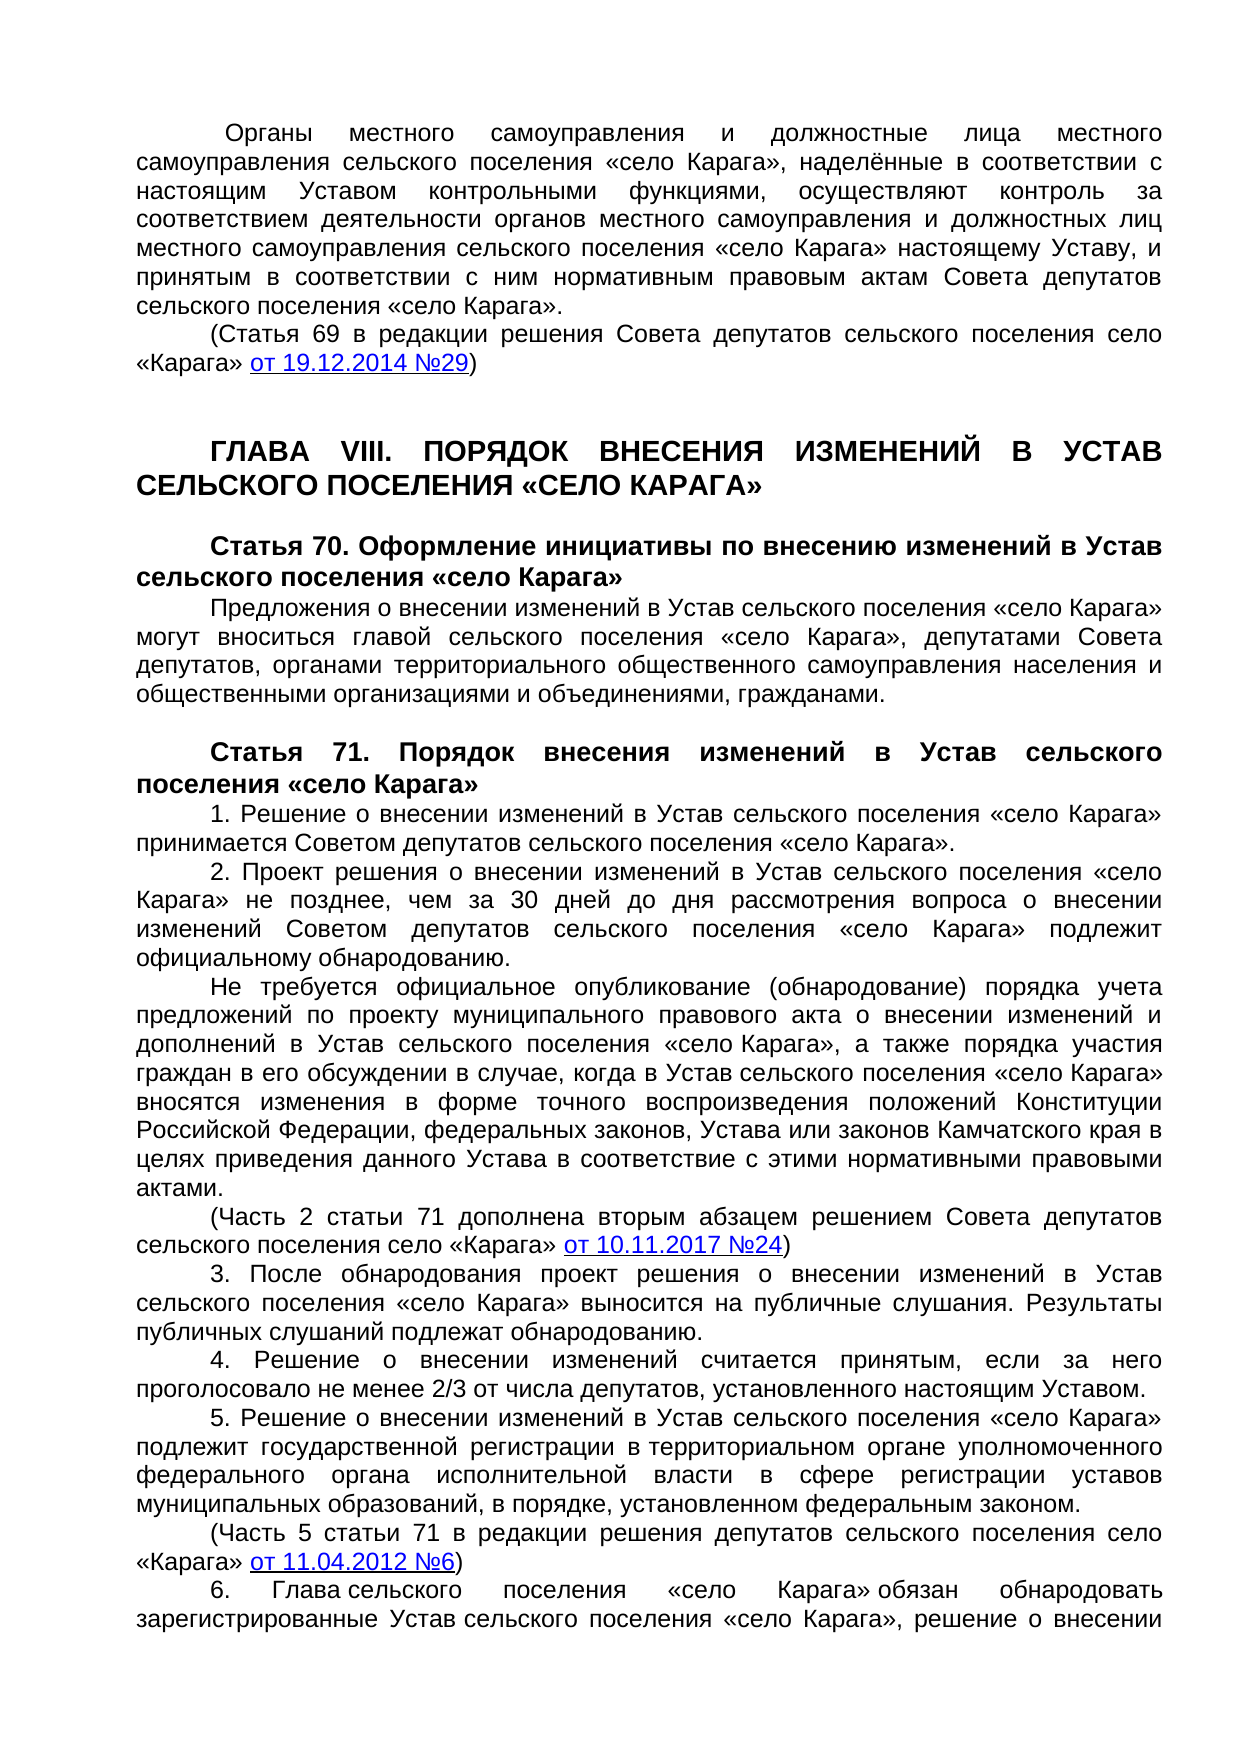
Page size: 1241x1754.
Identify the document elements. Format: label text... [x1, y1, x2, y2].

text Не требуется официальное опубликование (обнародование) порядка учета предложений по проекту муниципального правового акта о внесении изменений и дополнений в Устав сельского поселения «село Карага», а также порядка участия граждан в его обсуждении в случае, когда в Устав сельского поселения «село Карага» вносятся изменения в форме точного воспроизведения положений Конституции Российской Федерации, федеральных законов, Устава или законов Камчатского края в целях приведения данного Устава в соответствие с этими нормативными правовыми актами. [136, 971, 1163, 1201]
text Статья 70. Оформление инициативы по внесению изменений в Устав сельского поселения «село Карага» [136, 530, 1163, 593]
text (Часть 5 статьи 71 в редакции решения депутатов сельского поселения село «Карага» от 11.04.2012 №6) [136, 1518, 1163, 1575]
text Статья 71. Порядок внесения изменений в Устав сельского поселения «село Карага» [136, 736, 1163, 799]
text 2. Проект решения о внесении изменений в Устав сельского поселения «село Карага» не позднее, чем за 30 дней до дня рассмотрения вопроса о внесении изменений Советом депутатов сельского поселения «село Карага» подлежит официальному обнародованию. [136, 856, 1163, 971]
text Органы местного самоуправления и должностные лица местного самоуправления сельского поселения «село Карага», наделённые в соответствии с настоящим Уставом контрольными функциями, осуществляют контроль за соответствием деятельности органов местного самоуправления и должностных лиц местного самоуправления сельского поселения «село Карага» настоящему Уставу, и принятым в соответствии с ним нормативным правовым актам Совета депутатов сельского поселения «село Карага». [136, 118, 1163, 319]
text Предложения о внесении изменений в Устав сельского поселения «село Карага» могут вноситься главой сельского поселения «село Карага», депутатами Совета депутатов, органами территориального общественного самоуправления населения и общественными организациями и объединениями, гражданами. [136, 593, 1163, 708]
text 6. Глава сельского поселения «село Карага» обязан обнародовать зарегистрированные Устав сельского поселения «село Карага», решение о внесении [136, 1575, 1163, 1633]
text 3. После обнародования проект решения о внесении изменений в Устав сельского поселения «село Карага» выносится на публичные слушания. Результаты публичных слушаний подлежат обнародованию. [136, 1259, 1163, 1345]
text (Статья 69 в редакции решения Совета депутатов сельского поселения село «Карага» от 19.12.2014 №29) [136, 319, 1163, 377]
text 5. Решение о внесении изменений в Устав сельского поселения «село Карага» подлежит государственной регистрации в территориальном органе уполномоченного федерального органа исполнительной власти в сфере регистрации уставов муниципальных образований, в порядке, установленном федеральным законом. [136, 1403, 1163, 1518]
text (Часть 2 статьи 71 дополнена вторым абзацем решением Совета депутатов сельского поселения село «Карага» от 10.11.2017 №24) [136, 1201, 1163, 1259]
text ГЛАВА VIII. ПОРЯДОК ВНЕСЕНИЯ ИЗМЕНЕНИЙ В УСТАВ СЕЛЬСКОГО ПОСЕЛЕНИЯ «СЕЛО КАРАГА» [136, 434, 1163, 501]
text 1. Решение о внесении изменений в Устав сельского поселения «село Карага» принимается Советом депутатов сельского поселения «село Карага». [136, 799, 1163, 856]
text 4. Решение о внесении изменений считается принятым, если за него проголосовало не менее 2/3 от числа депутатов, установленного настоящим Уставом. [136, 1345, 1163, 1403]
